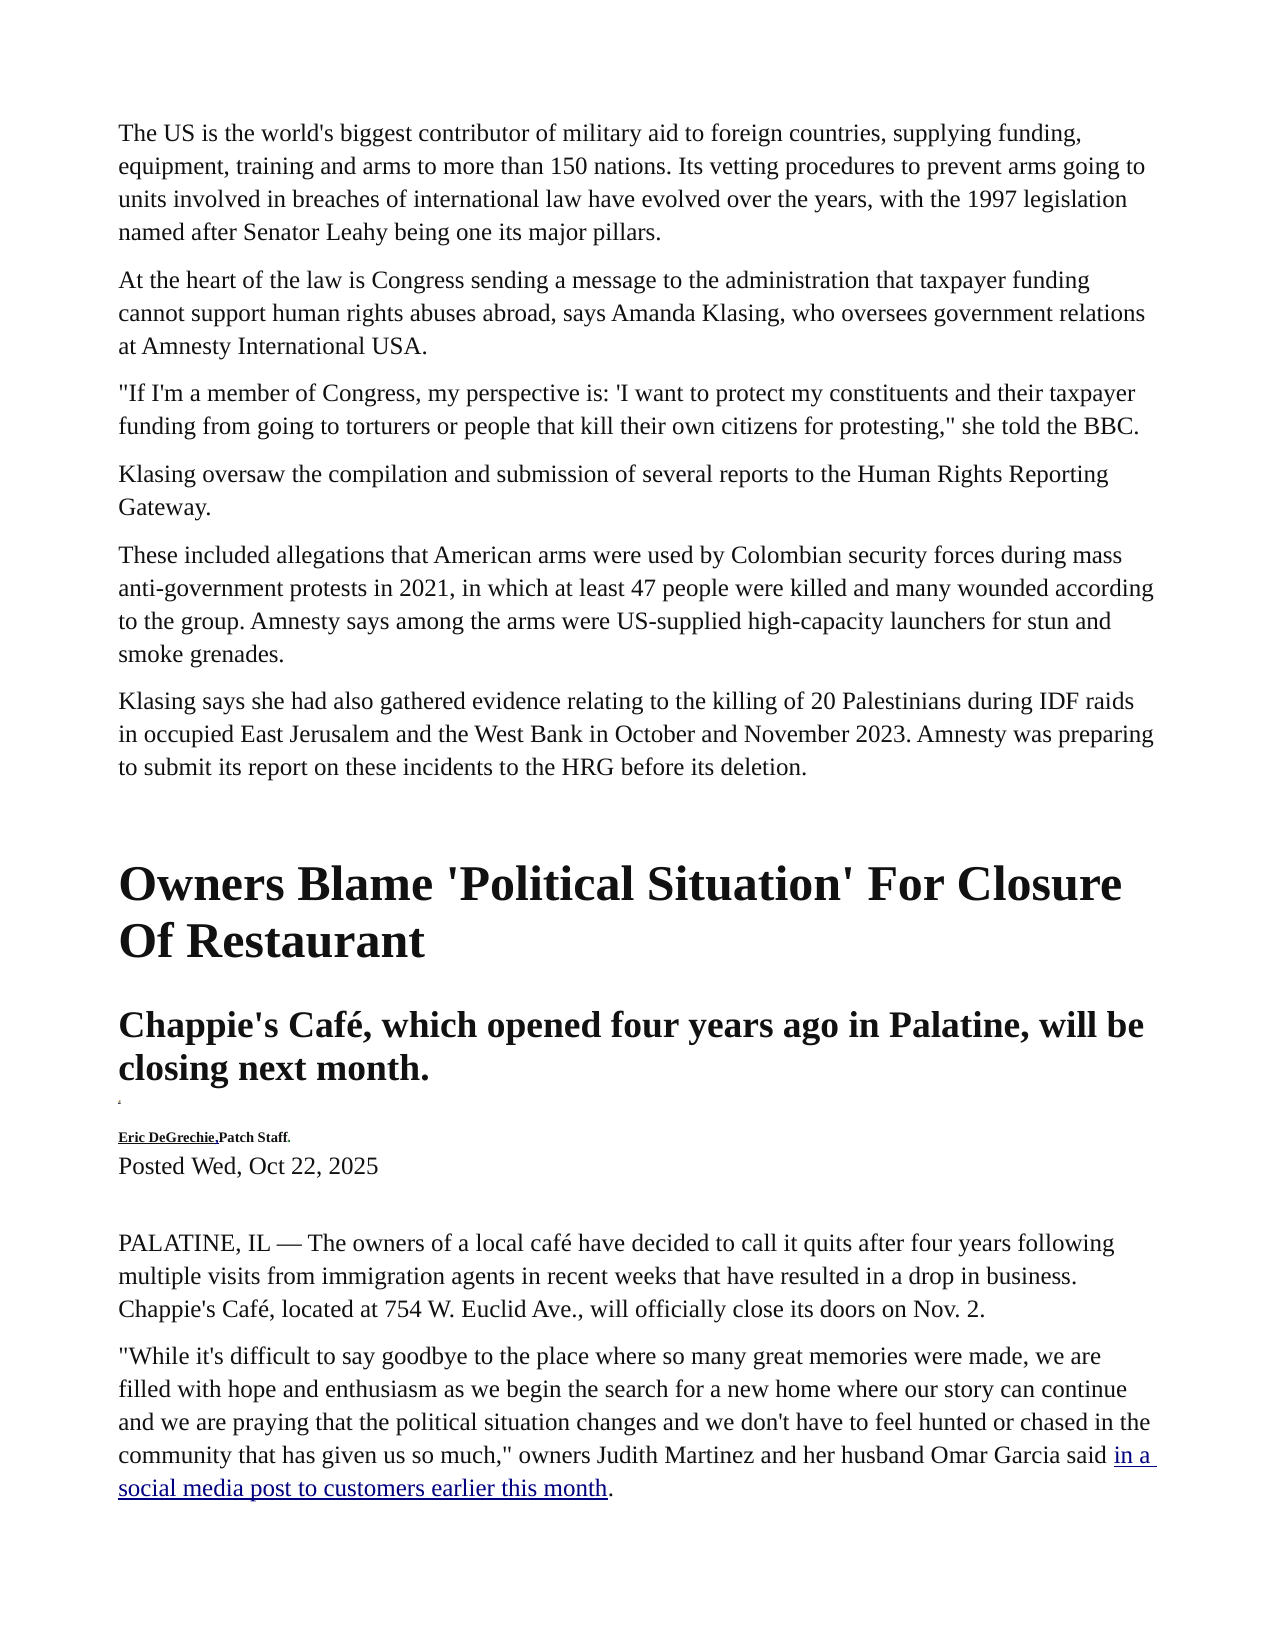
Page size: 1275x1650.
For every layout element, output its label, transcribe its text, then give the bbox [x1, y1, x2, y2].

subtitle Eric DeGrechie,Patch Staff [118, 1128, 1157, 1145]
text "While it's difficult to say goodbye to the place where so many great memories were made, we are filled with hope and enthusiasm as we begin the search for a new home where our story can continue and we are praying that the political situation changes and we don't have to feel hunted or chased in the community that has given us so much," owners Judith Martinez and her husband Omar Garcia said in a social media post to customers earlier this month. [118, 1341, 1157, 1502]
text At the heart of the law is Congress sending a message to the administration that taxpayer funding cannot support human rights abuses abroad, says Amanda Klasing, who oversees government relations at Amnesty International USA. [118, 265, 1157, 359]
subtitle Owners Blame 'Political Situation' For Closure Of Restaurant [118, 854, 1157, 969]
text Klasing says she had also gathered evidence relating to the killing of 20 Palestinians during IDF raids in occupied East Jerusalem and the West Bank in October and November 2023. Amnesty was preparing to submit its report on these incidents to the HRG before its deletion. [118, 686, 1157, 781]
text These included allegations that American arms were used by Colombian security forces during mass anti-government protests in 2021, in which at least 47 people were killed and many wounded according to the group. Amnesty says among the arms were US-supplied high-capacity launchers for stun and smoke grenades. [118, 540, 1157, 667]
text "If I'm a member of Congress, my perspective is: 'I want to protect my constituents and their taxpayer funding from going to torturers or people that kill their own citizens for protesting," she told the BBC. [118, 378, 1157, 440]
subtitle Chappie's Café, which opened four years ago in Palatine, will be closing next month. [118, 1002, 1157, 1088]
text The US is the world's biggest contributor of military aid to foreign countries, supplying funding, equipment, training and arms to more than 150 nations. Its vetting procedures to prevent arms going to units involved in breaches of international law have evolved over the years, with the 1997 legislation named after Senator Leahy being one its major pillars. [118, 118, 1157, 246]
text Klasing oversaw the compilation and submission of several reports to the Human Rights Reporting Gateway. [118, 459, 1157, 521]
text PALATINE, IL — The owners of a local café have decided to call it quits after four years following multiple visits from immigration agents in recent weeks that have resulted in a drop in business. Chappie's Café, located at 754 W. Euclid Ave., will officially close its doors on Nov. 2. [118, 1228, 1157, 1323]
text Posted Wed, Oct 22, 2025 [118, 1151, 1157, 1180]
